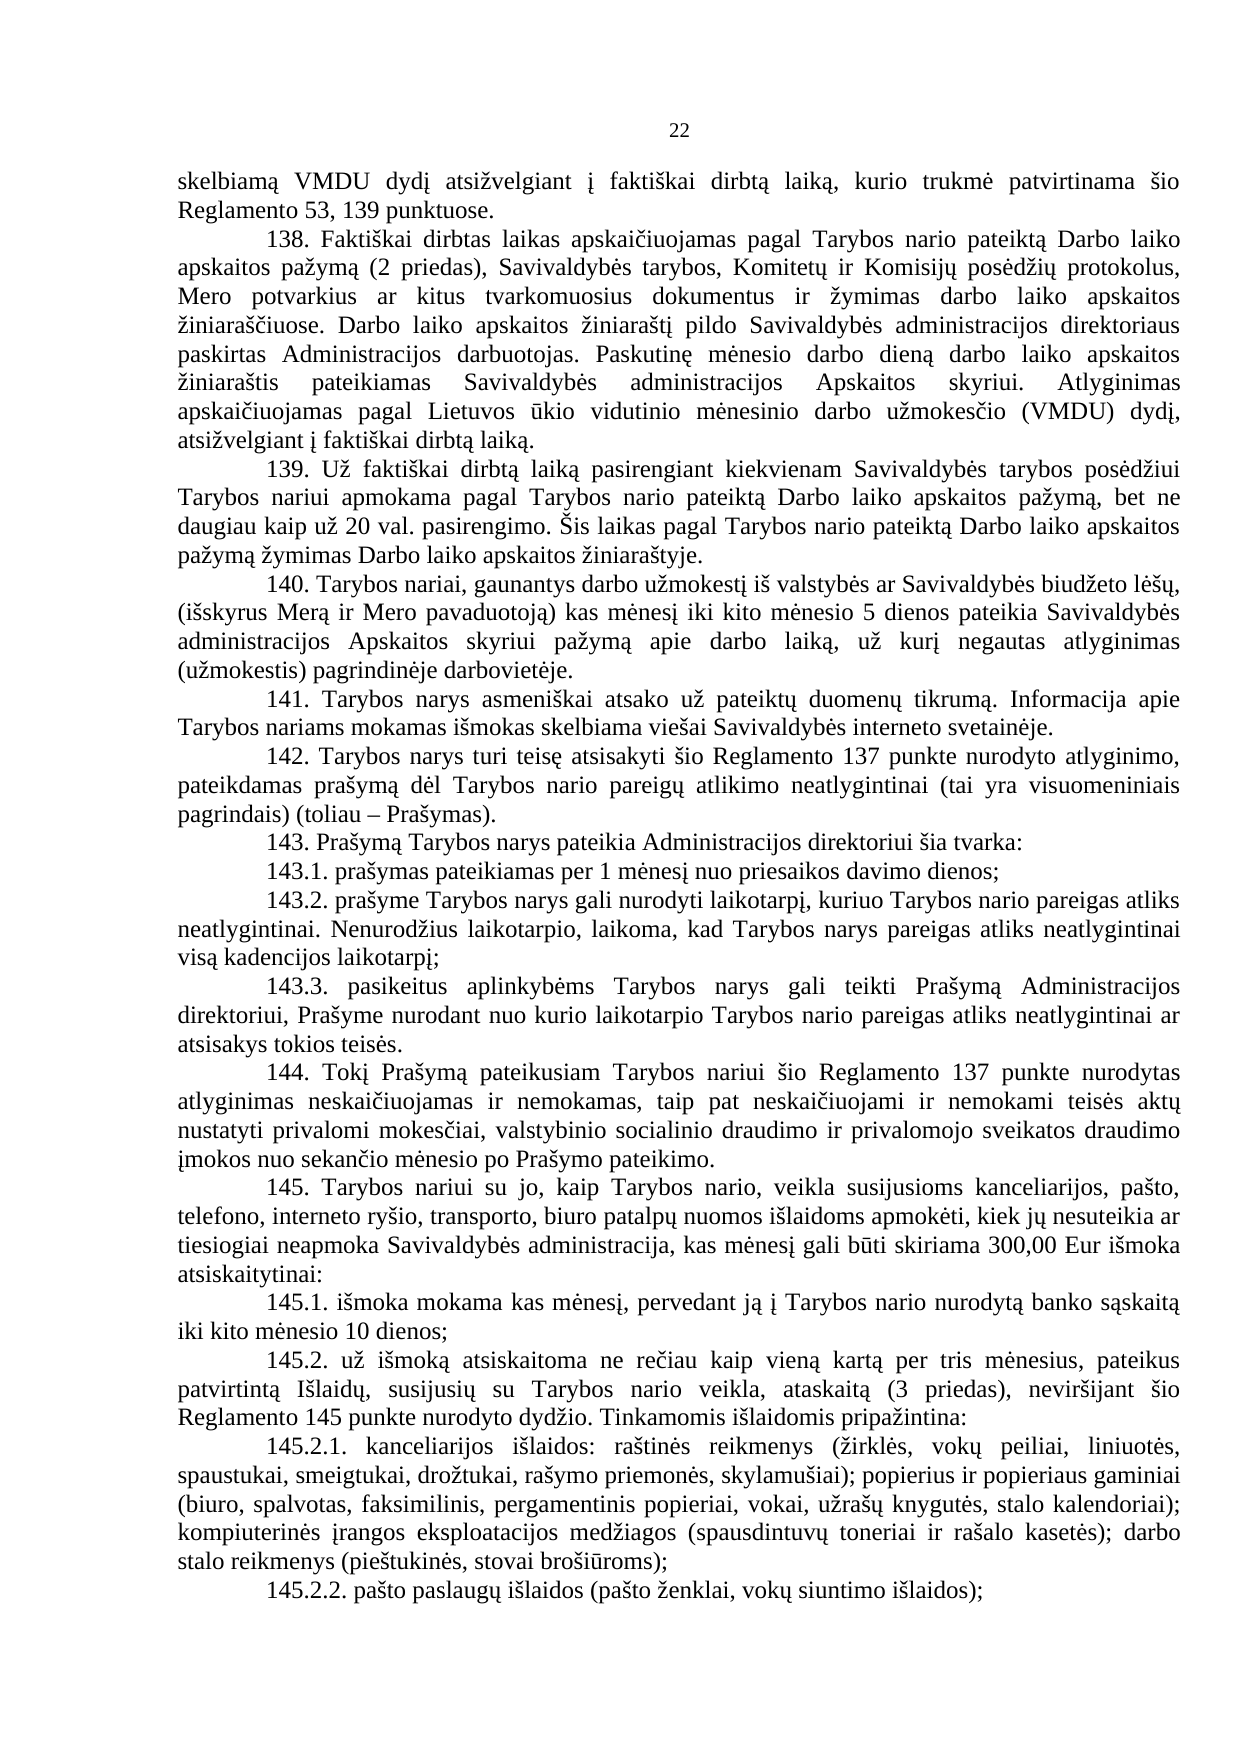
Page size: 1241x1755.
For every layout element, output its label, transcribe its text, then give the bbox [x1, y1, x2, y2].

text 145. Tarybos nariui su jo, kaip Tarybos nario, veikla susijusioms kanceliarijos, pašto, telefono, interneto ryšio, transporto, biuro patalpų nuomos išlaidoms apmokėti, kiek jų nesuteikia ar tiesiogiai neapmoka Savivaldybės administracija, kas mėnesį gali būti skiriama 300,00 Eur išmoka atsiskaitytinai: [177, 1172, 1181, 1287]
text 145.2.2. pašto paslaugų išlaidos (pašto ženklai, vokų siuntimo išlaidos); [177, 1575, 1181, 1604]
text 145.2. už išmoką atsiskaitoma ne rečiau kaip vieną kartą per tris mėnesius, pateikus patvirtintą Išlaidų, susijusių su Tarybos nario veikla, ataskaitą (3 priedas), neviršijant šio Reglamento 145 punkte nurodyto dydžio. Tinkamomis išlaidomis pripažintina: [177, 1345, 1181, 1431]
text 144. Tokį Prašymą pateikusiam Tarybos nariui šio Reglamento 137 punkte nurodytas atlyginimas neskaičiuojamas ir nemokamas, taip pat neskaičiuojami ir nemokami teisės aktų nustatyti privalomi mokesčiai, valstybinio socialinio draudimo ir privalomojo sveikatos draudimo įmokos nuo sekančio mėnesio po Prašymo pateikimo. [177, 1057, 1181, 1172]
text 143.1. prašymas pateikiamas per 1 mėnesį nuo priesaikos davimo dienos; [177, 856, 1181, 885]
text 138. Faktiškai dirbtas laikas apskaičiuojamas pagal Tarybos nario pateiktą Darbo laiko apskaitos pažymą (2 priedas), Savivaldybės tarybos, Komitetų ir Komisijų posėdžių protokolus, Mero potvarkius ar kitus tvarkomuosius dokumentus ir žymimas darbo laiko apskaitos žiniaraščiuose. Darbo laiko apskaitos žiniaraštį pildo Savivaldybės administracijos direktoriaus paskirtas Administracijos darbuotojas. Paskutinę mėnesio darbo dieną darbo laiko apskaitos žiniaraštis pateikiamas Savivaldybės administracijos Apskaitos skyriui. Atlyginimas apskaičiuojamas pagal Lietuvos ūkio vidutinio mėnesinio darbo užmokesčio (VMDU) dydį, atsižvelgiant į faktiškai dirbtą laiką. [177, 224, 1181, 454]
text 141. Tarybos narys asmeniškai atsako už pateiktų duomenų tikrumą. Informacija apie Tarybos nariams mokamas išmokas skelbiama viešai Savivaldybės interneto svetainėje. [177, 684, 1181, 741]
text 143. Prašymą Tarybos narys pateikia Administracijos direktoriui šia tvarka: [177, 827, 1181, 856]
text 145.1. išmoka mokama kas mėnesį, pervedant ją į Tarybos nario nurodytą banko sąskaitą iki kito mėnesio 10 dienos; [177, 1287, 1181, 1345]
text 142. Tarybos narys turi teisę atsisakyti šio Reglamento 137 punkte nurodyto atlyginimo, pateikdamas prašymą dėl Tarybos nario pareigų atlikimo neatlygintinai (tai yra visuomeniniais pagrindais) (toliau – Prašymas). [177, 741, 1181, 827]
text 140. Tarybos nariai, gaunantys darbo užmokestį iš valstybės ar Savivaldybės biudžeto lėšų, (išskyrus Merą ir Mero pavaduotoją) kas mėnesį iki kito mėnesio 5 dienos pateikia Savivaldybės administracijos Apskaitos skyriui pažymą apie darbo laiką, už kurį negautas atlyginimas (užmokestis) pagrindinėje darbovietėje. [177, 569, 1181, 684]
text 145.2.1. kanceliarijos išlaidos: raštinės reikmenys (žirklės, vokų peiliai, liniuotės, spaustukai, smeigtukai, drožtukai, rašymo priemonės, skylamušiai); popierius ir popieriaus gaminiai (biuro, spalvotas, faksimilinis, pergamentinis popieriai, vokai, užrašų knygutės, stalo kalendoriai); kompiuterinės įrangos eksploatacijos medžiagos (spausdintuvų toneriai ir rašalo kasetės); darbo stalo reikmenys (pieštukinės, stovai brošiūroms); [177, 1431, 1181, 1575]
text skelbiamą VMDU dydį atsižvelgiant į faktiškai dirbtą laiką, kurio trukmė patvirtinama šio Reglamento 53, 139 punktuose. [177, 166, 1181, 224]
text 143.2. prašyme Tarybos narys gali nurodyti laikotarpį, kuriuo Tarybos nario pareigas atliks neatlygintinai. Nenurodžius laikotarpio, laikoma, kad Tarybos narys pareigas atliks neatlygintinai visą kadencijos laikotarpį; [177, 885, 1181, 971]
text 143.3. pasikeitus aplinkybėms Tarybos narys gali teikti Prašymą Administracijos direktoriui, Prašyme nurodant nuo kurio laikotarpio Tarybos nario pareigas atliks neatlygintinai ar atsisakys tokios teisės. [177, 971, 1181, 1057]
text 139. Už faktiškai dirbtą laiką pasirengiant kiekvienam Savivaldybės tarybos posėdžiui Tarybos nariui apmokama pagal Tarybos nario pateiktą Darbo laiko apskaitos pažymą, bet ne daugiau kaip už 20 val. pasirengimo. Šis laikas pagal Tarybos nario pateiktą Darbo laiko apskaitos pažymą žymimas Darbo laiko apskaitos žiniaraštyje. [177, 454, 1181, 569]
